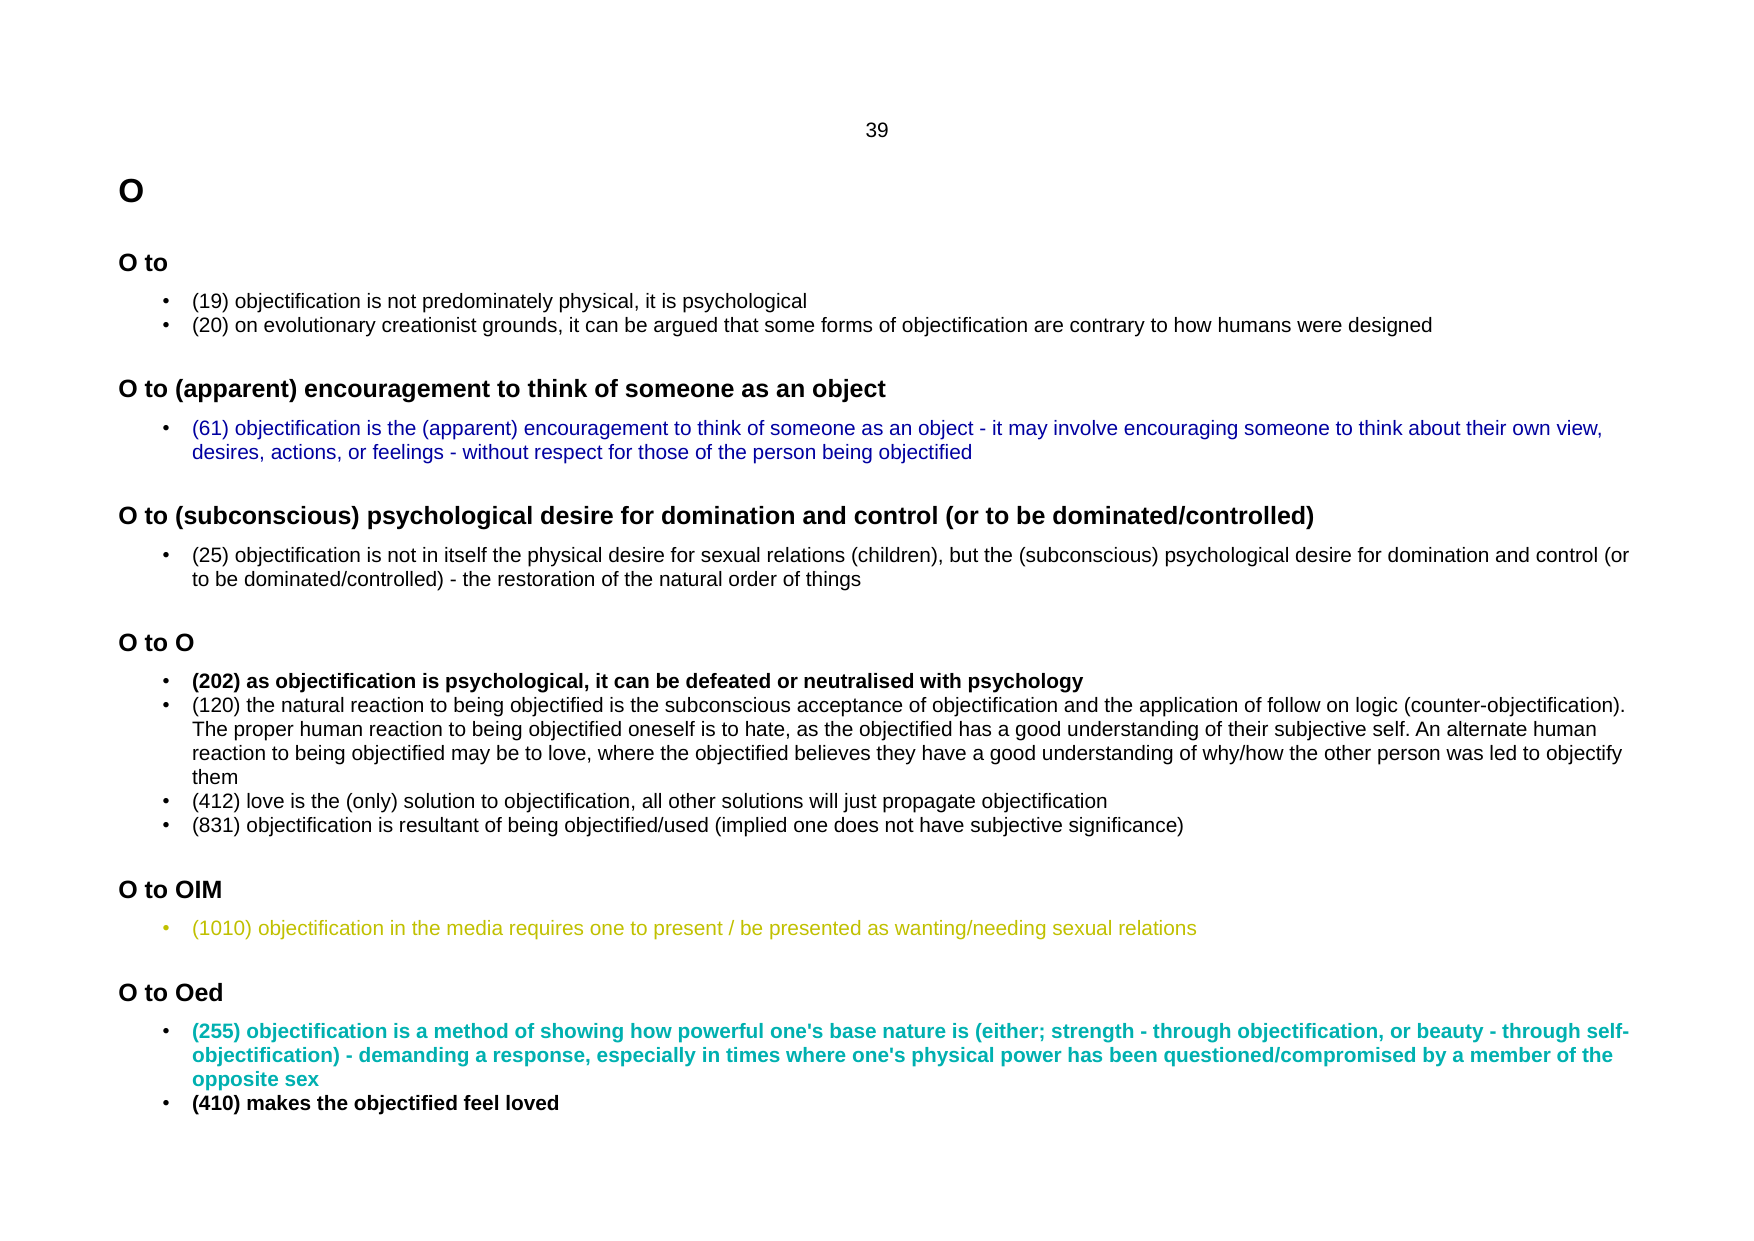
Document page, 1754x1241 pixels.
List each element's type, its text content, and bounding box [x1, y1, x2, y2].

list (20) on evolutionary creationist grounds, it can be argued that some forms of objectification are contrary to how humans were designed [162, 313, 1636, 337]
subtitle O to (apparent) encouragement to think of someone as an object [118, 374, 1636, 403]
list (412) love is the (only) solution to objectification, all other solutions will just propagate objectification [162, 789, 1636, 813]
list (1010) objectification in the media requires one to present / be presented as wanting/needing sexual relations [162, 916, 1636, 940]
list (410) makes the objectified feel loved [162, 1091, 1636, 1115]
list (255) objectification is a method of showing how powerful one's base nature is (either; strength - through objectification, or beauty - through self-objectification) - demanding a response, especially in times where one's physical power has been questioned/compromised by a member of the opposite sex [162, 1019, 1636, 1091]
subtitle O to [118, 247, 1636, 276]
subtitle O to O [118, 628, 1636, 657]
subtitle O to (subconscious) psychological desire for domination and control (or to be dominated/controlled) [118, 501, 1636, 530]
subtitle O [118, 172, 1636, 210]
list (25) objectification is not in itself the physical desire for sexual relations (children), but the (subconscious) psychological desire for domination and control (or to be dominated/controlled) - the restoration of the natural order of things [162, 542, 1636, 590]
list (19) objectification is not predominately physical, it is psychological [162, 289, 1636, 313]
list (831) objectification is resultant of being objectified/used (implied one does not have subjective significance) [162, 813, 1636, 837]
subtitle O to Oed [118, 978, 1636, 1006]
subtitle O to OIM [118, 875, 1636, 903]
list (202) as objectification is psychological, it can be defeated or neutralised with psychology [162, 669, 1636, 693]
list (120) the natural reaction to being objectified is the subconscious acceptance of objectification and the application of follow on logic (counter-objectification). The proper human reaction to being objectified oneself is to hate, as the objectified has a good understanding of their subjective self. An alternate human reaction to being objectified may be to love, where the objectified believes they have a good understanding of why/how the other person was led to objectify them [162, 693, 1636, 789]
list (61) objectification is the (apparent) encouragement to think of someone as an object - it may involve encouraging someone to think about their own view, desires, actions, or feelings - without respect for those of the person being objectified [162, 416, 1636, 464]
